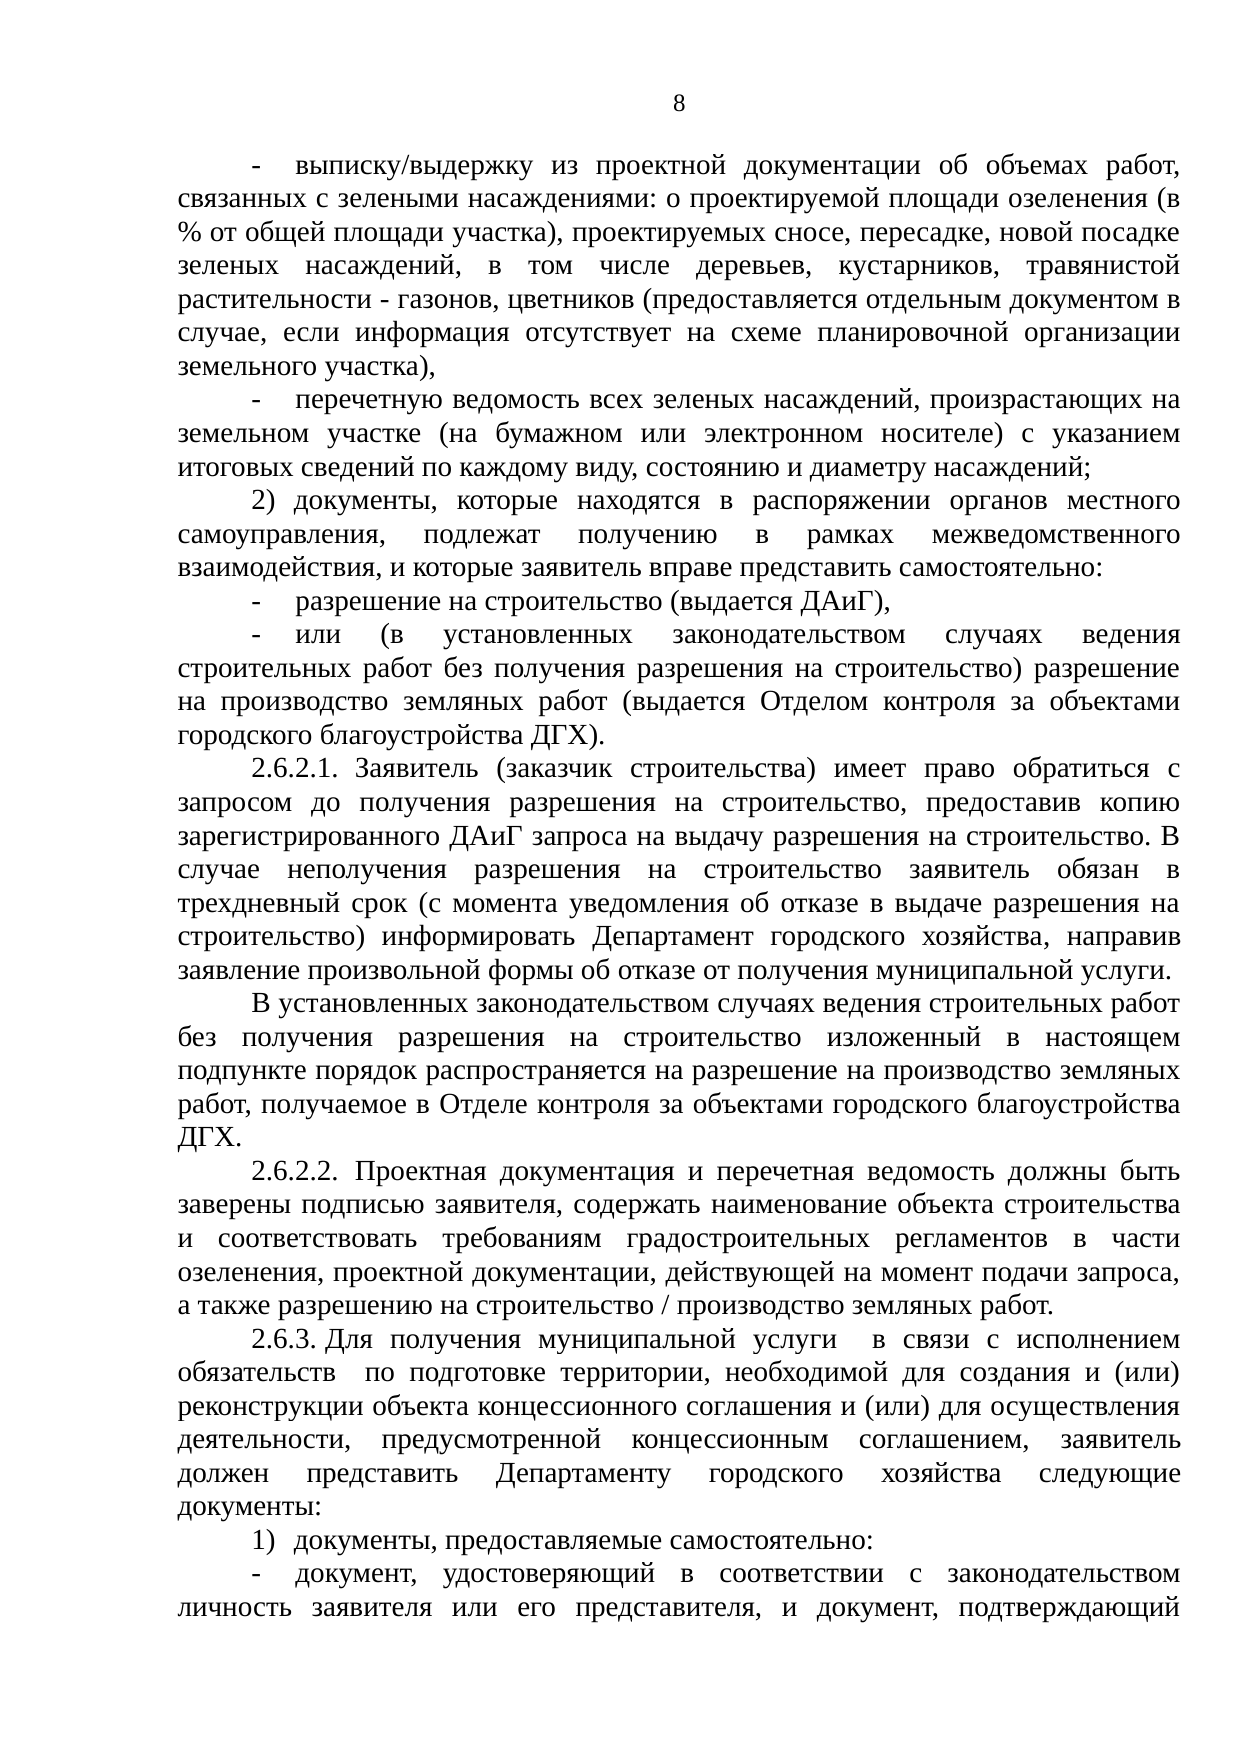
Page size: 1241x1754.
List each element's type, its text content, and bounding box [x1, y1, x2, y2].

text - перечетную ведомость всех зеленых насаждений, произрастающих на земельном участке (на бумажном или электронном носителе) с указанием итоговых сведений по каждому виду, состоянию и диаметру насаждений; [177, 382, 1181, 482]
text 2.6.2.1. Заявитель (заказчик строительства) имеет право обратиться с запросом до получения разрешения на строительство, предоставив копию зарегистрированного ДАиГ запроса на выдачу разрешения на строительство. В случае неполучения разрешения на строительство заявитель обязан в трехдневный срок (с момента уведомления об отказе в выдаче разрешения на строительство) информировать Департамент городского хозяйства, направив заявление произвольной формы об отказе от получения муниципальной услуги. [177, 751, 1181, 985]
text - документ, удостоверяющий в соответствии с законодательством личность заявителя или его представителя, и документ, подтверждающий [177, 1556, 1181, 1623]
text 2) документы, которые находятся в распоряжении органов местного самоуправления, подлежат получению в рамках межведомственного взаимодействия, и которые заявитель вправе представить самостоятельно: [177, 482, 1181, 583]
text - разрешение на строительство (выдается ДАиГ), [177, 583, 1181, 616]
text В установленных законодательством случаях ведения строительных работ без получения разрешения на строительство изложенный в настоящем подпункте порядок распространяется на разрешение на производство земляных работ, получаемое в Отделе контроля за объектами городского благоустройства ДГХ. [177, 985, 1181, 1153]
text - выписку/выдержку из проектной документации об объемах работ, связанных с зелеными насаждениями: о проектируемой площади озеленения (в % от общей площади участка), проектируемых сносе, пересадке, новой посадке зеленых насаждений, в том числе деревьев, кустарников, травянистой растительности - газонов, цветников (предоставляется отдельным документом в случае, если информация отсутствует на схеме планировочной организации земельного участка), [177, 147, 1181, 382]
text 1) документы, предоставляемые самостоятельно: [177, 1522, 1181, 1556]
text - или (в установленных законодательством случаях ведения строительных работ без получения разрешения на строительство) разрешение на производство земляных работ (выдается Отделом контроля за объектами городского благоустройства ДГХ). [177, 616, 1181, 751]
text 2.6.3. Для получения муниципальной услуги в связи с исполнением обязательств по подготовке территории, необходимой для создания и (или) реконструкции объекта концессионного соглашения и (или) для осуществления деятельности, предусмотренной концессионным соглашением, заявитель должен представить Департаменту городского хозяйства следующие документы: [177, 1321, 1181, 1522]
text 2.6.2.2. Проектная документация и перечетная ведомость должны быть заверены подписью заявителя, содержать наименование объекта строительства и соответствовать требованиям градостроительных регламентов в части озеленения, проектной документации, действующей на момент подачи запроса, а также разрешению на строительство / производство земляных работ. [177, 1153, 1181, 1321]
